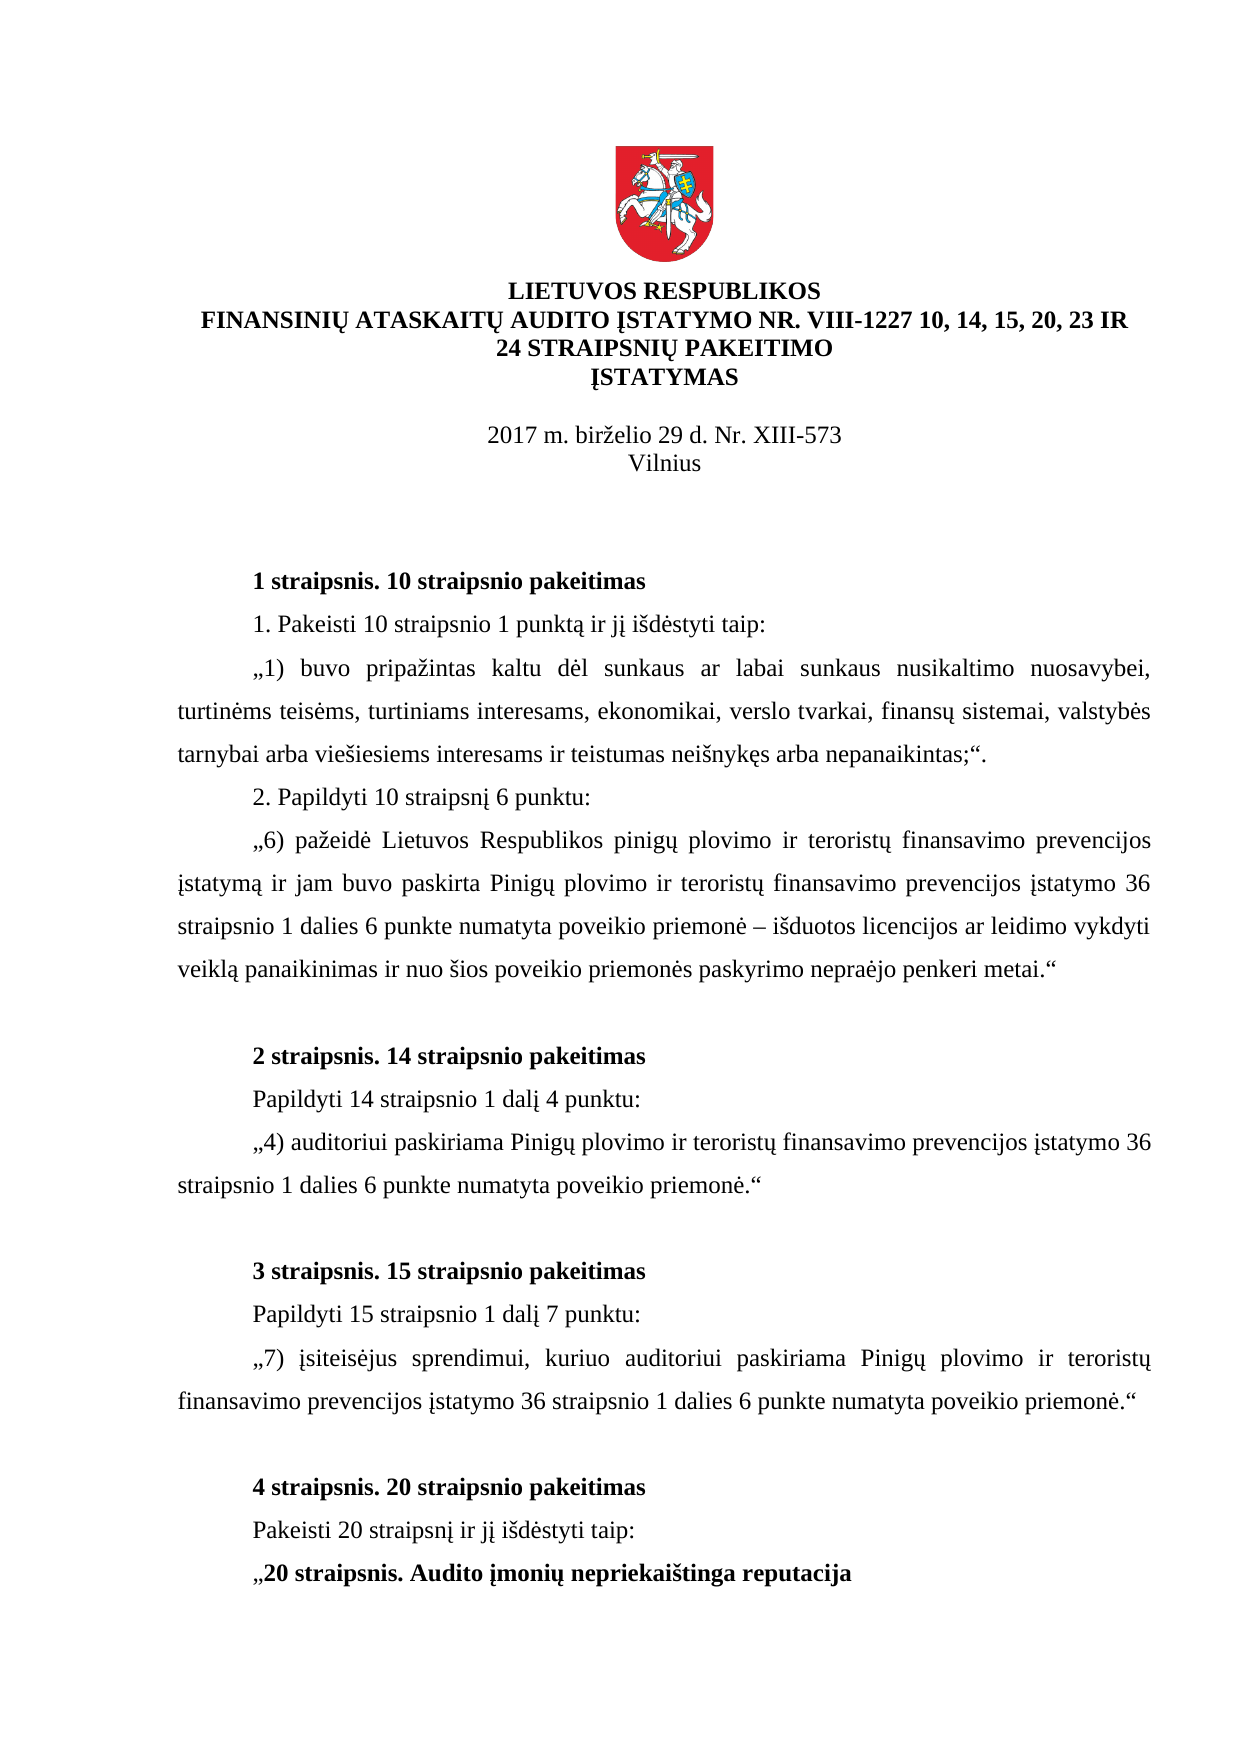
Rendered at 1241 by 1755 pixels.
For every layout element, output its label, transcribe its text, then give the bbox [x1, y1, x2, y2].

text 3 straipsnis. 15 straipsnio pakeitimas [177, 1256, 1152, 1285]
text „1) buvo pripažintas kaltu dėl sunkaus ar labai sunkaus nusikaltimo nuosavybei, turtinėms teisėms, turtiniams interesams, ekonomikai, verslo tvarkai, finansų sistemai, valstybės tarnybai arba viešiesiems interesams ir teistumas neišnykęs arba nepanaikintas;“. [177, 653, 1152, 768]
text LIETUVOS RESPUBLIKOS [177, 276, 1152, 305]
text 2 straipsnis. 14 straipsnio pakeitimas [177, 1041, 1152, 1069]
text Papildyti 14 straipsnio 1 dalį 4 punktu: [177, 1084, 1152, 1113]
text 1 straipsnis. 10 straipsnio pakeitimas [177, 566, 1152, 595]
text Papildyti 15 straipsnio 1 dalį 7 punktu: [177, 1299, 1152, 1328]
text 2017 m. birželio 29 d. Nr. XIII-573 [177, 420, 1152, 448]
text „20 straipsnis. Audito įmonių nepriekaištinga reputacija [177, 1558, 1152, 1587]
text ĮSTATYMAS [177, 362, 1152, 391]
text 1. Pakeisti 10 straipsnio 1 punktą ir jį išdėstyti taip: [177, 609, 1152, 638]
text „4) auditoriui paskiriama Pinigų plovimo ir teroristų finansavimo prevencijos įstatymo 36 straipsnio 1 dalies 6 punkte numatyta poveikio priemonė.“ [177, 1127, 1152, 1199]
text „7) įsiteisėjus sprendimui, kuriuo auditoriui paskiriama Pinigų plovimo ir teroristų finansavimo prevencijos įstatymo 36 straipsnio 1 dalies 6 punkte numatyta poveikio priemonė.“ [177, 1343, 1152, 1414]
text 2. Papildyti 10 straipsnį 6 punktu: [177, 782, 1152, 811]
text FINANSINIŲ ATASKAITŲ AUDITO ĮSTATYMO NR. VIII-1227 10, 14, 15, 20, 23 IR 24 STRAIPSNIŲ PAKEITIMO [177, 305, 1152, 362]
text Pakeisti 20 straipsnį ir jį išdėstyti taip: [177, 1515, 1152, 1544]
text Vilnius [177, 448, 1152, 477]
text 4 straipsnis. 20 straipsnio pakeitimas [177, 1472, 1152, 1501]
text „6) pažeidė Lietuvos Respublikos pinigų plovimo ir teroristų finansavimo prevencijos įstatymą ir jam buvo paskirta Pinigų plovimo ir teroristų finansavimo prevencijos įstatymo 36 straipsnio 1 dalies 6 punkte numatyta poveikio priemonė – išduotos licencijos ar leidimo vykdyti veiklą panaikinimas ir nuo šios poveikio priemonės paskyrimo nepraėjo penkeri metai.“ [177, 825, 1152, 983]
